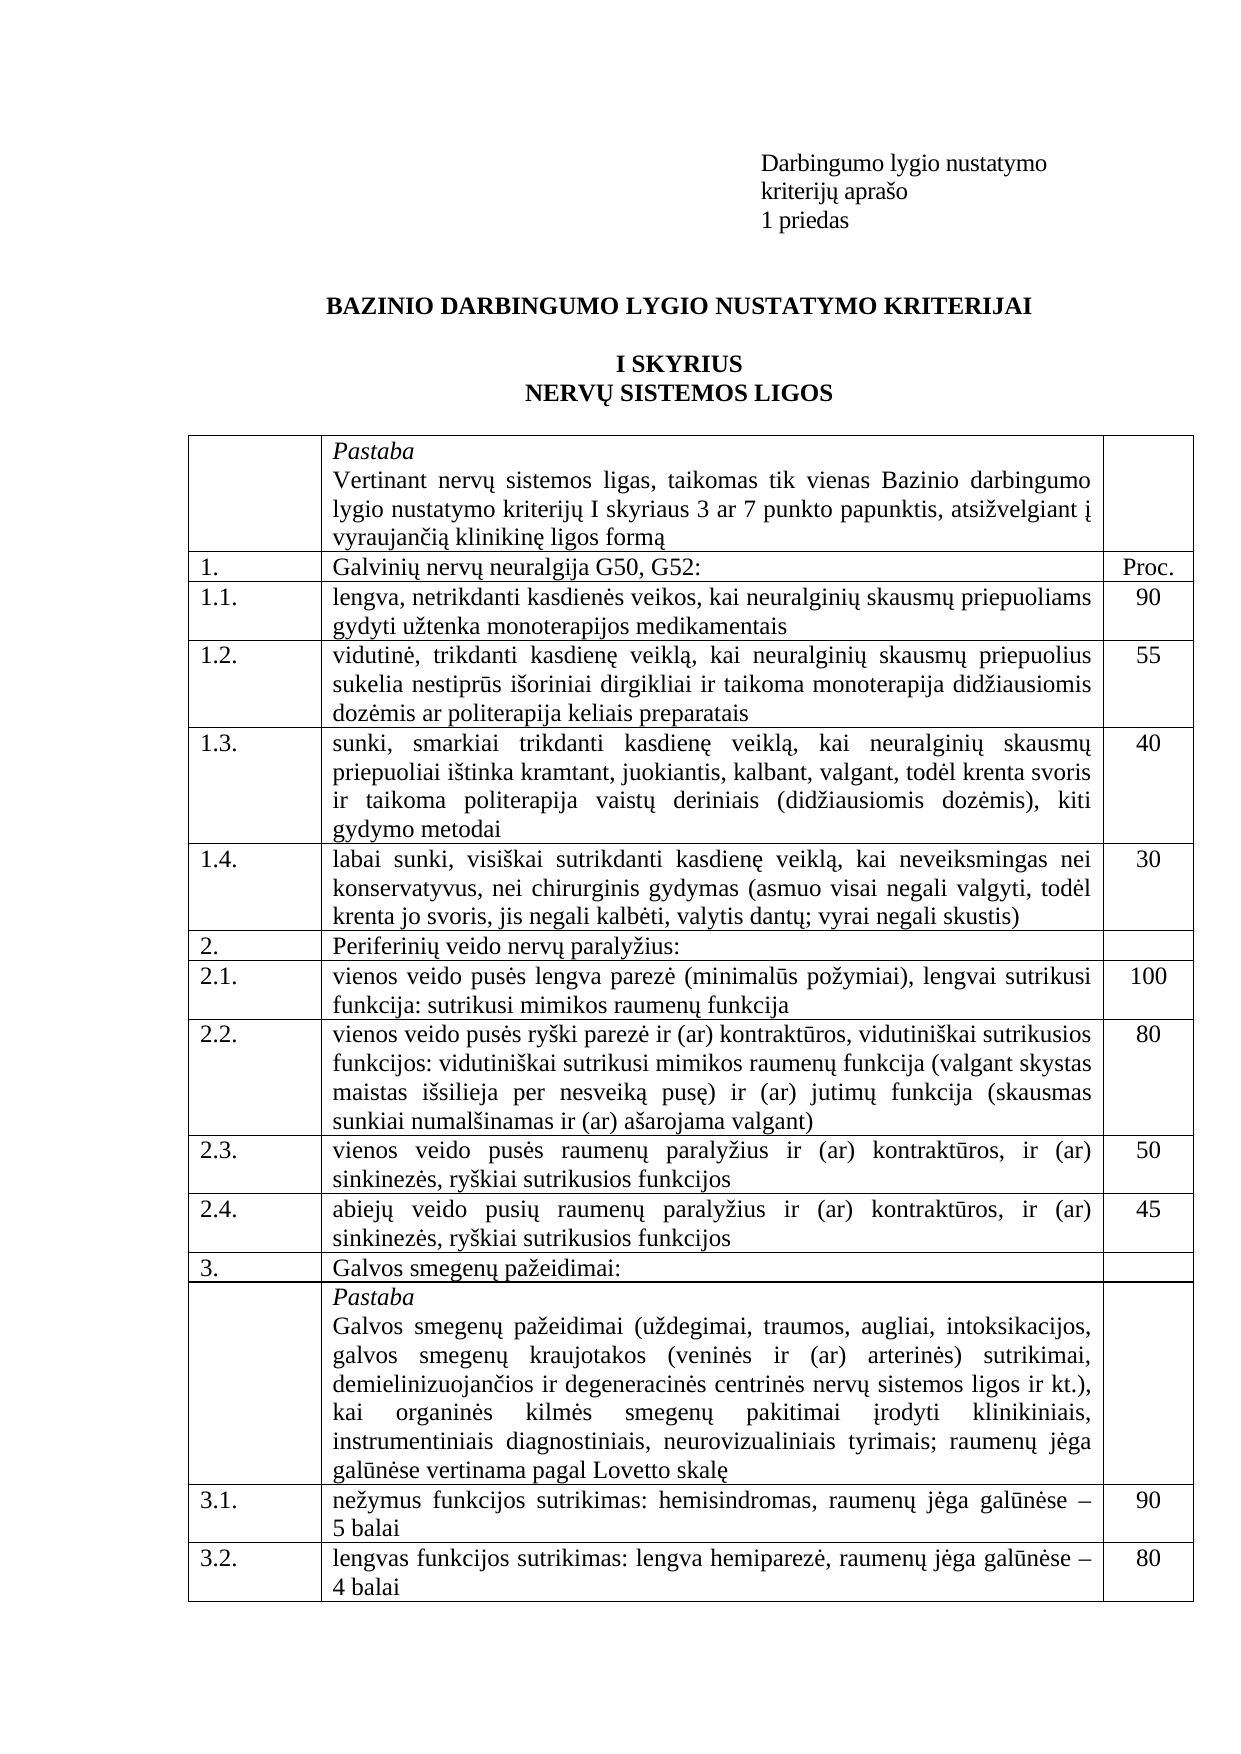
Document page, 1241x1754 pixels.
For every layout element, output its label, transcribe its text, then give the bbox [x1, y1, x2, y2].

table_cell vidutinė, trikdanti kasdienę veiklą, kai neuralginių skausmų priepuolius sukelia nestiprūs išoriniai dirgikliai ir taikoma monoterapija didžiausiomis dozėmis ar politerapija keliais preparatais [322, 641, 1103, 727]
table_cell 45 [1104, 1194, 1193, 1252]
table_cell [1104, 931, 1193, 960]
table_cell 1. [189, 552, 321, 581]
table_cell [1104, 1283, 1193, 1484]
text kriterijų aprašo [218, 176, 1181, 205]
table_cell Galvinių nervų neuralgija G50, G52: [322, 552, 1103, 581]
table_cell labai sunki, visiškai sutrikdanti kasdienę veiklą, kai neveiksmingas nei konservatyvus, nei chirurginis gydymas (asmuo visai negali valgyti, todėl krenta jo svoris, jis negali kalbėti, valytis dantų; vyrai negali skustis) [322, 844, 1103, 930]
text I SKYRIUS [177, 349, 1181, 378]
table_cell 2.2. [189, 1020, 321, 1134]
table_cell 55 [1104, 641, 1193, 727]
table_cell 3.1. [189, 1485, 321, 1542]
table_cell 80 [1104, 1020, 1193, 1134]
table_cell lengvas funkcijos sutrikimas: lengva hemiparezė, raumenų jėga galūnėse – 4 balai [322, 1543, 1103, 1601]
table_cell 40 [1104, 728, 1193, 843]
table_header Pastaba Vertinant nervų sistemos ligas, taikomas tik vienas Bazinio darbingumo lygio nustatymo kriterijų I skyriaus 3 ar 7 punkto papunktis, atsižvelgiant į vyraujančią klinikinę ligos formą [322, 436, 1103, 551]
table_cell 2.1. [189, 961, 321, 1018]
table_cell 90 [1104, 1485, 1193, 1542]
table_cell 90 [1104, 582, 1193, 639]
table_cell 1.2. [189, 641, 321, 727]
table_cell 1.1. [189, 582, 321, 639]
table_cell 100 [1104, 961, 1193, 1018]
table_cell nežymus funkcijos sutrikimas: hemisindromas, raumenų jėga galūnėse – 5 balai [322, 1485, 1103, 1542]
table_cell sunki, smarkiai trikdanti kasdienę veiklą, kai neuralginių skausmų priepuoliai ištinka kramtant, juokiantis, kalbant, valgant, todėl krenta svoris ir taikoma politerapija vaistų deriniais (didžiausiomis dozėmis), kiti gydymo metodai [322, 728, 1103, 843]
table_cell 1.3. [189, 728, 321, 843]
text BAZINIO DARBINGUMO LYGIO NUSTATYMO KRITERIJAI [177, 291, 1181, 320]
table_cell Pastaba Galvos smegenų pažeidimai (uždegimai, traumos, augliai, intoksikacijos, galvos smegenų kraujotakos (veninės ir (ar) arterinės) sutrikimai, demielinizuojančios ir degeneracinės centrinės nervų sistemos ligos ir kt.), kai organinės kilmės smegenų pakitimai įrodyti klinikiniais, instrumentiniais diagnostiniais, neurovizualiniais tyrimais; raumenų jėga galūnėse vertinama pagal Lovetto skalę [322, 1283, 1103, 1484]
table_cell 2.3. [189, 1136, 321, 1193]
table_cell 50 [1104, 1136, 1193, 1193]
table_cell Periferinių veido nervų paralyžius: [322, 931, 1103, 960]
table_cell vienos veido pusės ryški parezė ir (ar) kontraktūros, vidutiniškai sutrikusios funkcijos: vidutiniškai sutrikusi mimikos raumenų funkcija (valgant skystas maistas išsilieja per nesveiką pusę) ir (ar) jutimų funkcija (skausmas sunkiai numalšinamas ir (ar) ašarojama valgant) [322, 1020, 1103, 1134]
table_cell 3. [189, 1253, 321, 1281]
table_cell Proc. [1104, 552, 1193, 581]
text Darbingumo lygio nustatymo [218, 148, 1181, 176]
table_cell 1.4. [189, 844, 321, 930]
table_cell 80 [1104, 1543, 1193, 1601]
table_cell abiejų veido pusių raumenų paralyžius ir (ar) kontraktūros, ir (ar) sinkinezės, ryškiai sutrikusios funkcijos [322, 1194, 1103, 1252]
table_cell lengva, netrikdanti kasdienės veikos, kai neuralginių skausmų priepuoliams gydyti užtenka monoterapijos medikamentais [322, 582, 1103, 639]
text 1 priedas [218, 205, 1181, 234]
table_cell 30 [1104, 844, 1193, 930]
table_header [1104, 436, 1193, 551]
table_cell 3.2. [189, 1543, 321, 1601]
table_cell vienos veido pusės lengva parezė (minimalūs požymiai), lengvai sutrikusi funkcija: sutrikusi mimikos raumenų funkcija [322, 961, 1103, 1018]
table_cell [1104, 1253, 1193, 1281]
table_cell [189, 1283, 321, 1484]
table_cell 2. [189, 931, 321, 960]
table_cell vienos veido pusės raumenų paralyžius ir (ar) kontraktūros, ir (ar) sinkinezės, ryškiai sutrikusios funkcijos [322, 1136, 1103, 1193]
table_cell Galvos smegenų pažeidimai: [322, 1253, 1103, 1281]
text NERVŲ SISTEMOS LIGOS [177, 378, 1181, 406]
table_cell 2.4. [189, 1194, 321, 1252]
table_header [189, 436, 321, 551]
